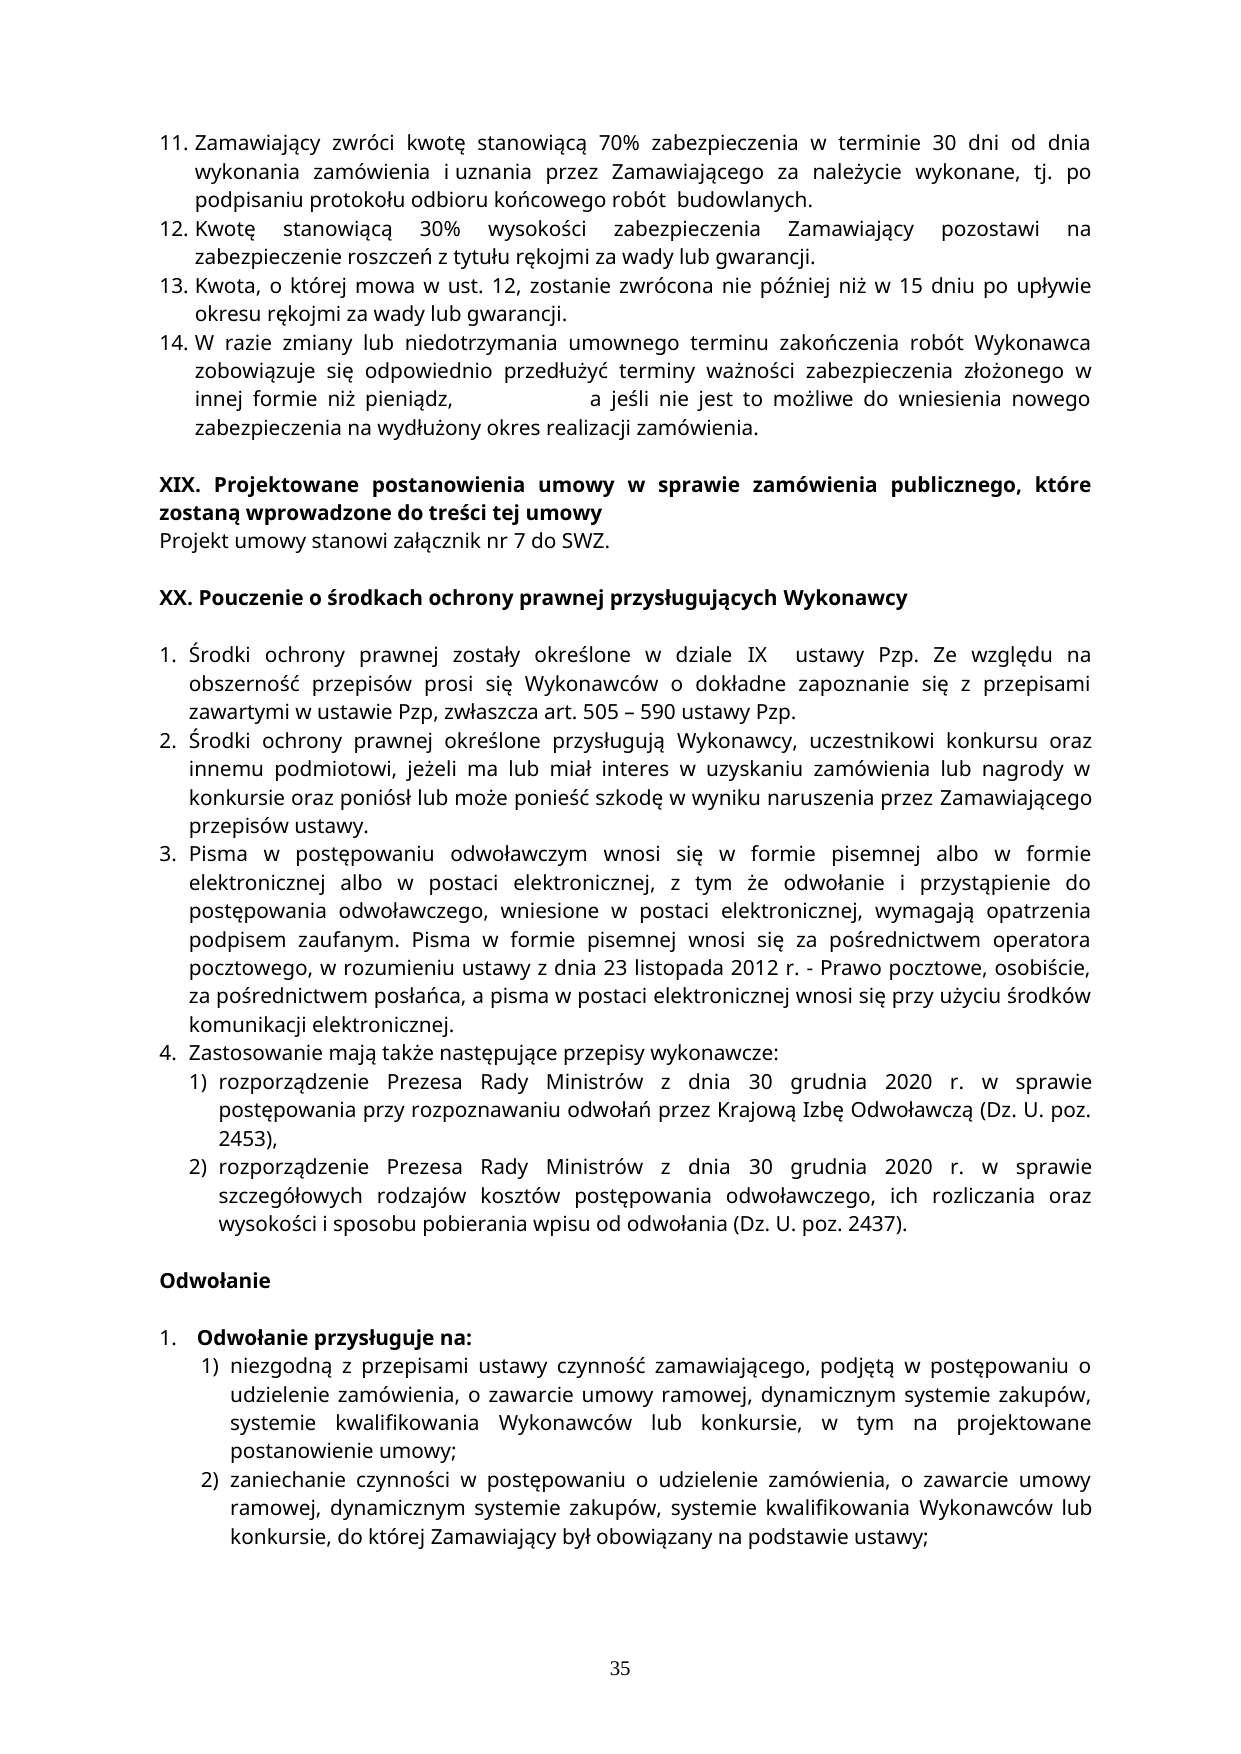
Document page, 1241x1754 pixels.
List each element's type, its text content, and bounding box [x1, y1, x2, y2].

list zaniechanie czynności w postępowaniu o udzielenie zamówienia, o zawarcie umowy ramowej, dynamicznym systemie zakupów, systemie kwalifikowania Wykonawców lub konkursie, do której Zamawiający był obowiązany na podstawie ustawy; [201, 1465, 1092, 1550]
subtitle XX. Pouczenie o środkach ochrony prawnej przysługujących Wykonawcy [159, 583, 1092, 612]
list Projekt umowy stanowi załącznik nr 7 do SWZ. [159, 527, 1092, 555]
list niezgodną z przepisami ustawy czynność zamawiającego, podjętą w postępowaniu o udzielenie zamówienia, o zawarcie umowy ramowej, dynamicznym systemie zakupów, systemie kwalifikowania Wykonawców lub konkursie, w tym na projektowane postanowienie umowy; [201, 1351, 1092, 1465]
list Środki ochrony prawnej określone przysługują Wykonawcy, uczestnikowi konkursu oraz innemu podmiotowi, jeżeli ma lub miał interes w uzyskaniu zamówienia lub nagrody w konkursie oraz poniósł lub może ponieść szkodę w wyniku naruszenia przez Zamawiającego przepisów ustawy. [159, 726, 1092, 839]
list Pisma w postępowaniu odwoławczym wnosi się w formie pisemnej albo w formie elektronicznej albo w postaci elektronicznej, z tym że odwołanie i przystąpienie do postępowania odwoławczego, wniesione w postaci elektronicznej, wymagają opatrzenia podpisem zaufanym. Pisma w formie pisemnej wnosi się za pośrednictwem operatora pocztowego, w rozumieniu ustawy z dnia 23 listopada 2012 r. - Prawo pocztowe, osobiście, za pośrednictwem posłańca, a pisma w postaci elektronicznej wnosi się przy użyciu środków komunikacji elektronicznej. [159, 839, 1092, 1038]
subtitle Odwołanie [159, 1266, 1092, 1294]
list Zastosowanie mają także następujące przepisy wykonawcze: [159, 1038, 1092, 1067]
list Odwołanie przysługuje na: [159, 1323, 1092, 1351]
list W razie zmiany lub niedotrzymania umownego terminu zakończenia robót Wykonawca zobowiązuje się odpowiednio przedłużyć terminy ważności zabezpieczenia złożonego w innej formie niż pieniądz, a jeśli nie jest to możliwe do wniesienia nowego zabezpieczenia na wydłużony okres realizacji zamówienia. [159, 328, 1092, 441]
list Środki ochrony prawnej zostały określone w dziale IX ustawy Pzp. Ze względu na obszerność przepisów prosi się Wykonawców o dokładne zapoznanie się z przepisami zawartymi w ustawie Pzp, zwłaszcza art. 505 – 590 ustawy Pzp. [159, 640, 1092, 726]
list rozporządzenie Prezesa Rady Ministrów z dnia 30 grudnia 2020 r. w sprawie szczegółowych rodzajów kosztów postępowania odwoławczego, ich rozliczania oraz wysokości i sposobu pobierania wpisu od odwołania (Dz. U. poz. 2437). [189, 1152, 1092, 1238]
list Kwota, o której mowa w ust. 12, zostanie zwrócona nie później niż w 15 dniu po upływie okresu rękojmi za wady lub gwarancji. [159, 271, 1092, 328]
subtitle XIX. Projektowane postanowienia umowy w sprawie zamówienia publicznego, które zostaną wprowadzone do treści tej umowy [159, 470, 1092, 527]
list Zamawiający zwróci kwotę stanowiącą 70% zabezpieczenia w terminie 30 dni od dnia wykonania zamówienia i uznania przez Zamawiającego za należycie wykonane, tj. po podpisaniu protokołu odbioru końcowego robót budowlanych. [159, 128, 1092, 214]
list rozporządzenie Prezesa Rady Ministrów z dnia 30 grudnia 2020 r. w sprawie postępowania przy rozpoznawaniu odwołań przez Krajową Izbę Odwoławczą (Dz. U. poz. 2453), [189, 1067, 1092, 1152]
list Kwotę stanowiącą 30% wysokości zabezpieczenia Zamawiający pozostawi na zabezpieczenie roszczeń z tytułu rękojmi za wady lub gwarancji. [159, 214, 1092, 271]
